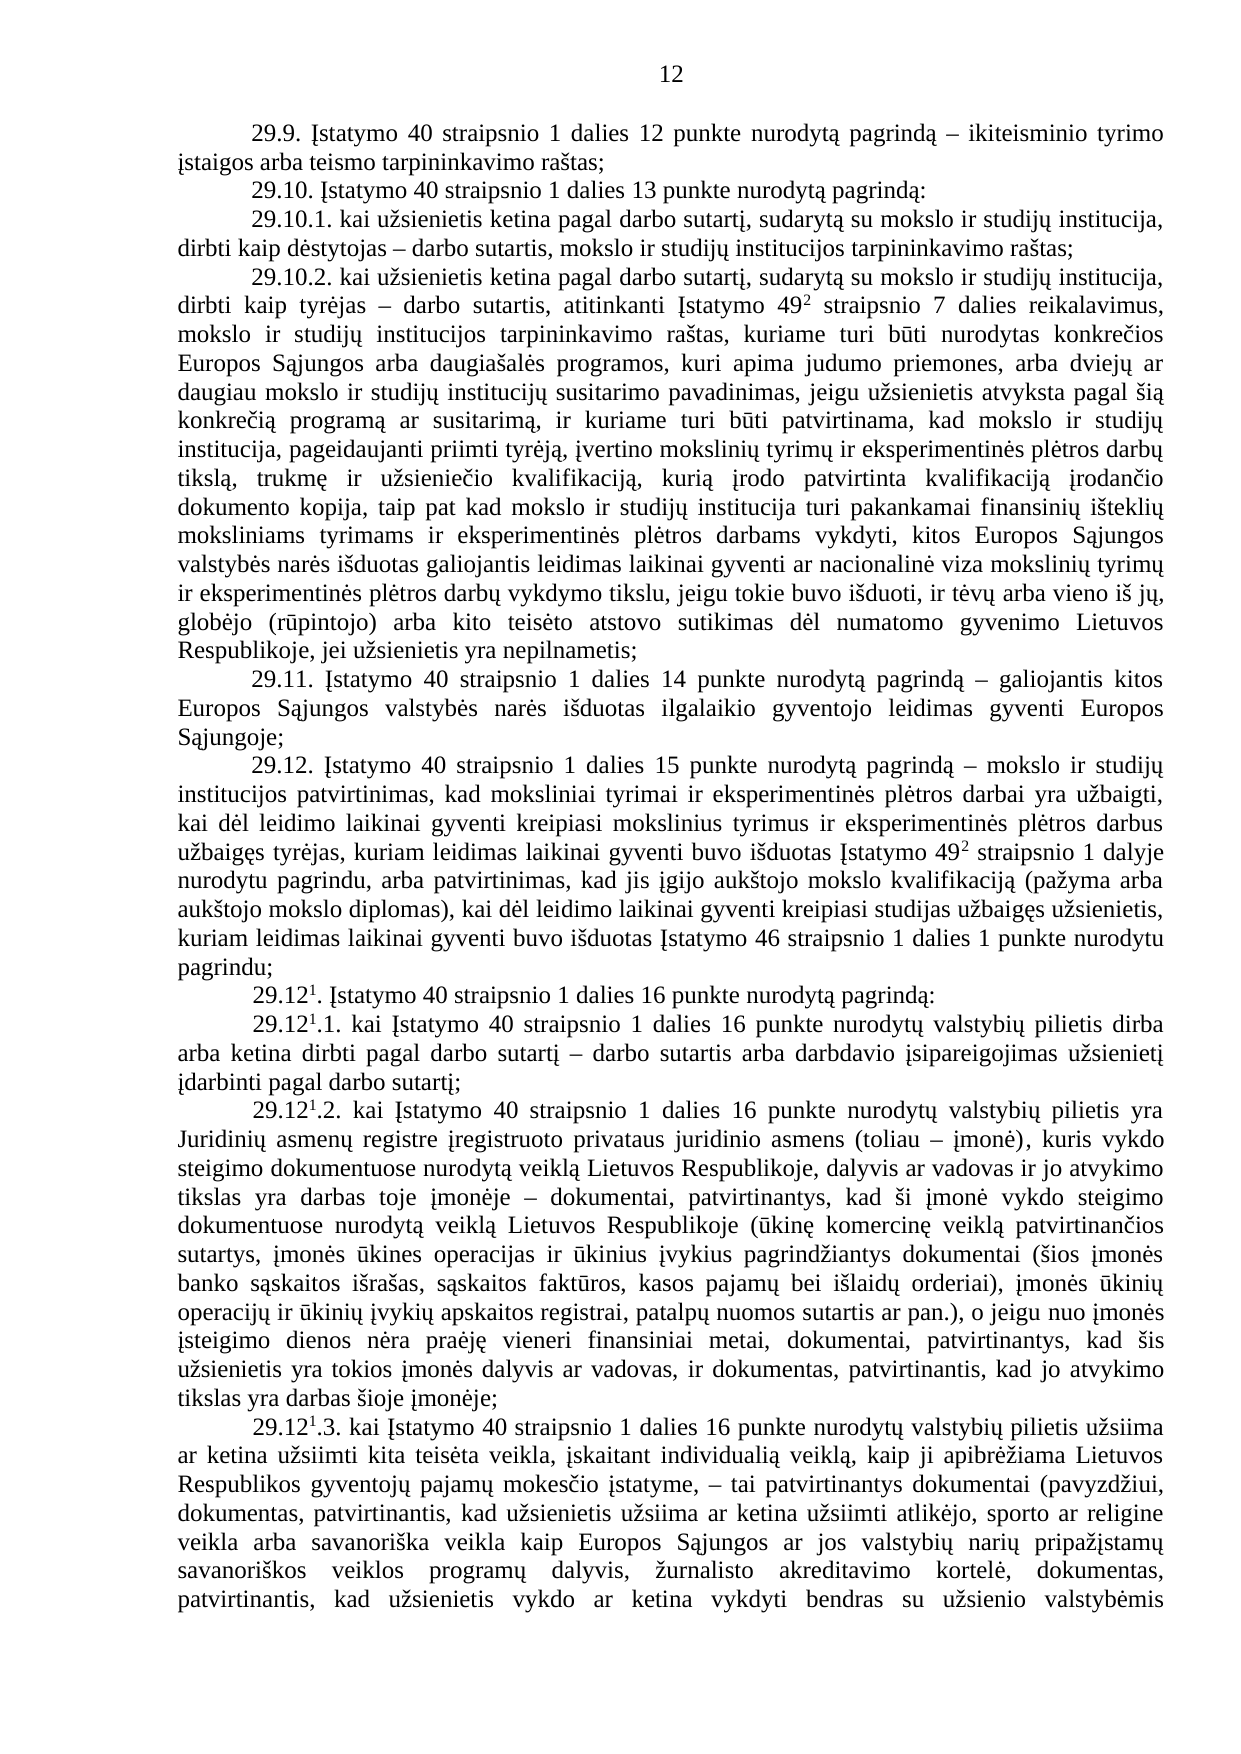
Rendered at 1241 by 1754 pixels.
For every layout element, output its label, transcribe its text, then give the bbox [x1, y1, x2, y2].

text 29.11. Įstatymo 40 straipsnio 1 dalies 14 punkte nurodytą pagrindą – galiojantis kitos Europos Sąjungos valstybės narės išduotas ilgalaikio gyventojo leidimas gyventi Europos Sąjungoje; [177, 664, 1164, 751]
text 29.121.2. kai Įstatymo 40 straipsnio 1 dalies 16 punkte nurodytų valstybių pilietis yra Juridinių asmenų registre įregistruoto privataus juridinio asmens (toliau – įmonė), kuris vykdo steigimo dokumentuose nurodytą veiklą Lietuvos Respublikoje, dalyvis ar vadovas ir jo atvykimo tikslas yra darbas toje įmonėje – dokumentai, patvirtinantys, kad ši įmonė vykdo steigimo dokumentuose nurodytą veiklą Lietuvos Respublikoje (ūkinę komercinę veiklą patvirtinančios sutartys, įmonės ūkines operacijas ir ūkinius įvykius pagrindžiantys dokumentai (šios įmonės banko sąskaitos išrašas, sąskaitos faktūros, kasos pajamų bei išlaidų orderiai), įmonės ūkinių operacijų ir ūkinių įvykių apskaitos registrai, patalpų nuomos sutartis ar pan.), o jeigu nuo įmonės įsteigimo dienos nėra praėję vieneri finansiniai metai, dokumentai, patvirtinantys, kad šis užsienietis yra tokios įmonės dalyvis ar vadovas, ir dokumentas, patvirtinantis, kad jo atvykimo tikslas yra darbas šioje įmonėje; [177, 1096, 1164, 1412]
text 29.10.1. kai užsienietis ketina pagal darbo sutartį, sudarytą su mokslo ir studijų institucija, dirbti kaip dėstytojas – darbo sutartis, mokslo ir studijų institucijos tarpininkavimo raštas; [177, 204, 1164, 262]
text 29.121.3. kai Įstatymo 40 straipsnio 1 dalies 16 punkte nurodytų valstybių pilietis užsiima ar ketina užsiimti kita teisėta veikla, įskaitant individualią veiklą, kaip ji apibrėžiama Lietuvos Respublikos gyventojų pajamų mokesčio įstatyme, – tai patvirtinantys dokumentai (pavyzdžiui, dokumentas, patvirtinantis, kad užsienietis užsiima ar ketina užsiimti atlikėjo, sporto ar religine veikla arba savanoriška veikla kaip Europos Sąjungos ar jos valstybių narių pripažįstamų savanoriškos veiklos programų dalyvis, žurnalisto akreditavimo kortelė, dokumentas, patvirtinantis, kad užsienietis vykdo ar ketina vykdyti bendras su užsienio valstybėmis [177, 1412, 1164, 1613]
text 29.9. Įstatymo 40 straipsnio 1 dalies 12 punkte nurodytą pagrindą – ikiteisminio tyrimo įstaigos arba teismo tarpininkavimo raštas; [177, 118, 1164, 176]
text 29.10.2. kai užsienietis ketina pagal darbo sutartį, sudarytą su mokslo ir studijų institucija, dirbti kaip tyrėjas – darbo sutartis, atitinkanti Įstatymo 492 straipsnio 7 dalies reikalavimus, mokslo ir studijų institucijos tarpininkavimo raštas, kuriame turi būti nurodytas konkrečios Europos Sąjungos arba daugiašalės programos, kuri apima judumo priemones, arba dviejų ar daugiau mokslo ir studijų institucijų susitarimo pavadinimas, jeigu užsienietis atvyksta pagal šią konkrečią programą ar susitarimą, ir kuriame turi būti patvirtinama, kad mokslo ir studijų institucija, pageidaujanti priimti tyrėją, įvertino mokslinių tyrimų ir eksperimentinės plėtros darbų tikslą, trukmę ir užsieniečio kvalifikaciją, kurią įrodo patvirtinta kvalifikaciją įrodančio dokumento kopija, taip pat kad mokslo ir studijų institucija turi pakankamai finansinių išteklių moksliniams tyrimams ir eksperimentinės plėtros darbams vykdyti, kitos Europos Sąjungos valstybės narės išduotas galiojantis leidimas laikinai gyventi ar nacionalinė viza mokslinių tyrimų ir eksperimentinės plėtros darbų vykdymo tikslu, jeigu tokie buvo išduoti, ir tėvų arba vieno iš jų, globėjo (rūpintojo) arba kito teisėto atstovo sutikimas dėl numatomo gyvenimo Lietuvos Respublikoje, jei užsienietis yra nepilnametis; [177, 262, 1164, 664]
text 29.10. Įstatymo 40 straipsnio 1 dalies 13 punkte nurodytą pagrindą: [177, 176, 1164, 204]
text 29.121.1. kai Įstatymo 40 straipsnio 1 dalies 16 punkte nurodytų valstybių pilietis dirba arba ketina dirbti pagal darbo sutartį – darbo sutartis arba darbdavio įsipareigojimas užsienietį įdarbinti pagal darbo sutartį; [177, 1009, 1164, 1096]
text 29.121. Įstatymo 40 straipsnio 1 dalies 16 punkte nurodytą pagrindą: [177, 981, 1164, 1009]
text 29.12. Įstatymo 40 straipsnio 1 dalies 15 punkte nurodytą pagrindą – mokslo ir studijų institucijos patvirtinimas, kad moksliniai tyrimai ir eksperimentinės plėtros darbai yra užbaigti, kai dėl leidimo laikinai gyventi kreipiasi mokslinius tyrimus ir eksperimentinės plėtros darbus užbaigęs tyrėjas, kuriam leidimas laikinai gyventi buvo išduotas Įstatymo 492 straipsnio 1 dalyje nurodytu pagrindu, arba patvirtinimas, kad jis įgijo aukštojo mokslo kvalifikaciją (pažyma arba aukštojo mokslo diplomas), kai dėl leidimo laikinai gyventi kreipiasi studijas užbaigęs užsienietis, kuriam leidimas laikinai gyventi buvo išduotas Įstatymo 46 straipsnio 1 dalies 1 punkte nurodytu pagrindu; [177, 751, 1164, 981]
